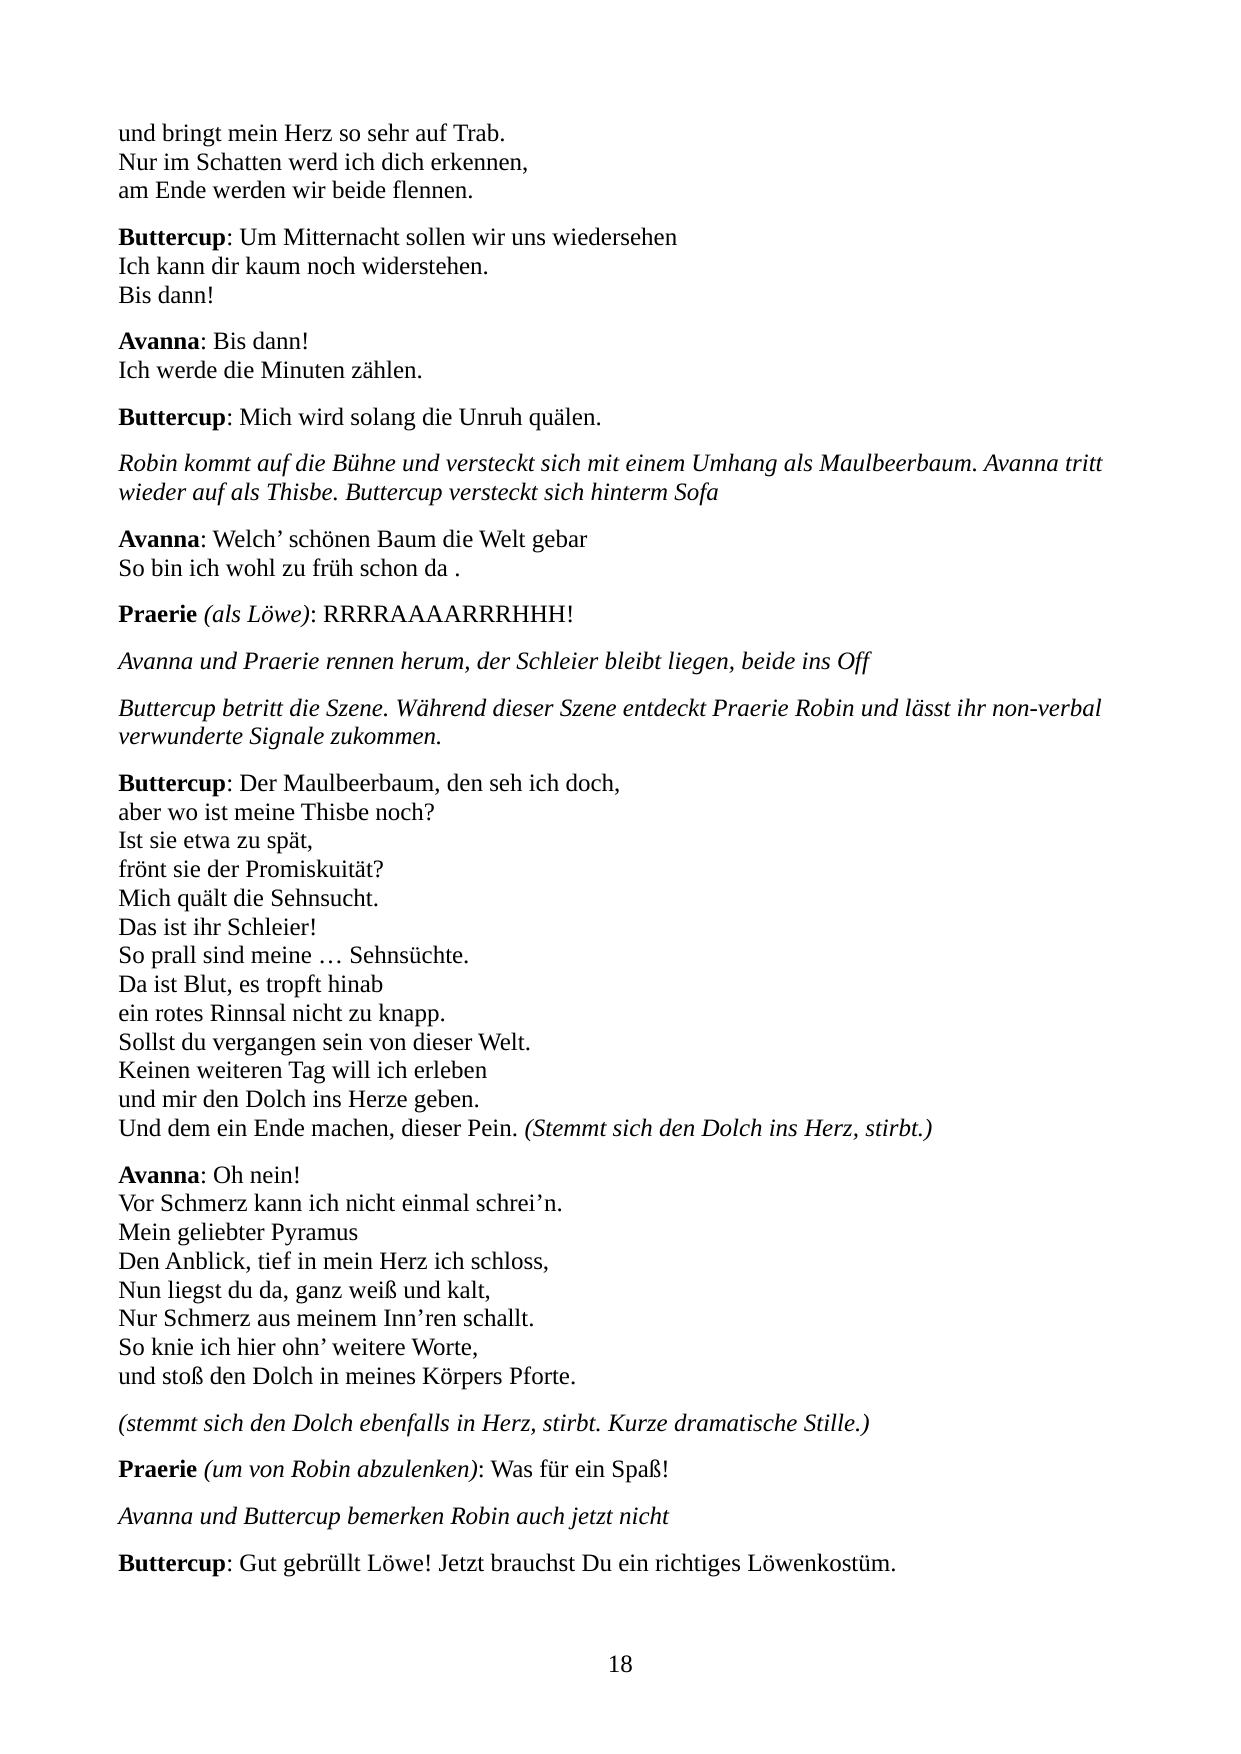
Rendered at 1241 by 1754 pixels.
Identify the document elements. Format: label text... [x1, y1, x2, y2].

text Avanna und Praerie rennen herum, der Schleier bleibt liegen, beide ins Off [118, 646, 1122, 675]
text Buttercup: Der Maulbeerbaum, den seh ich doch, aber wo ist meine Thisbe noch? Ist sie etwa zu spät, frönt sie der Promiskuität? Mich quält die Sehnsucht. Das ist ihr Schleier! So prall sind meine … Sehnsüchte. Da ist Blut, es tropft hinab ein rotes Rinnsal nicht zu knapp. Sollst du vergangen sein von dieser Welt. Keinen weiteren Tag will ich erleben und mir den Dolch ins Herze geben. Und dem ein Ende machen, dieser Pein. (Stemmt sich den Dolch ins Herz, stirbt.) [118, 768, 1122, 1142]
text und bringt mein Herz so sehr auf Trab. Nur im Schatten werd ich dich erkennen, am Ende werden wir beide flennen. [118, 118, 1122, 204]
text Avanna: Oh nein! Vor Schmerz kann ich nicht einmal schrei’n. Mein geliebter Pyramus Den Anblick, tief in mein Herz ich schloss, Nun liegst du da, ganz weiß und kalt, Nur Schmerz aus meinem Inn’ren schallt. So knie ich hier ohn’ weitere Worte, und stoß den Dolch in meines Körpers Pforte. [118, 1160, 1122, 1390]
text Buttercup betritt die Szene. Während dieser Szene entdeckt Praerie Robin und lässt ihr non-verbal verwunderte Signale zukommen. [118, 693, 1122, 750]
text Avanna: Bis dann! Ich werde die Minuten zählen. [118, 326, 1122, 384]
text Avanna: Welch’ schönen Baum die Welt gebar So bin ich wohl zu früh schon da . [118, 524, 1122, 581]
text Buttercup: Mich wird solang die Unruh quälen. [118, 402, 1122, 431]
text Buttercup: Um Mitternacht sollen wir uns wiedersehen Ich kann dir kaum noch widerstehen. Bis dann! [118, 222, 1122, 308]
text Buttercup: Gut gebrüllt Löwe! Jetzt brauchst Du ein richtiges Löwenkostüm. [118, 1548, 1122, 1576]
text Praerie (als Löwe): RRRRAAAARRRHHH! [118, 599, 1122, 628]
text Robin kommt auf die Bühne und versteckt sich mit einem Umhang als Maulbeerbaum. Avanna tritt wieder auf als Thisbe. Buttercup versteckt sich hinterm Sofa [118, 448, 1122, 506]
text Avanna und Buttercup bemerken Robin auch jetzt nicht [118, 1501, 1122, 1530]
text (stemmt sich den Dolch ebenfalls in Herz, stirbt. Kurze dramatische Stille.) [118, 1408, 1122, 1436]
text Praerie (um von Robin abzulenken): Was für ein Spaß! [118, 1454, 1122, 1483]
